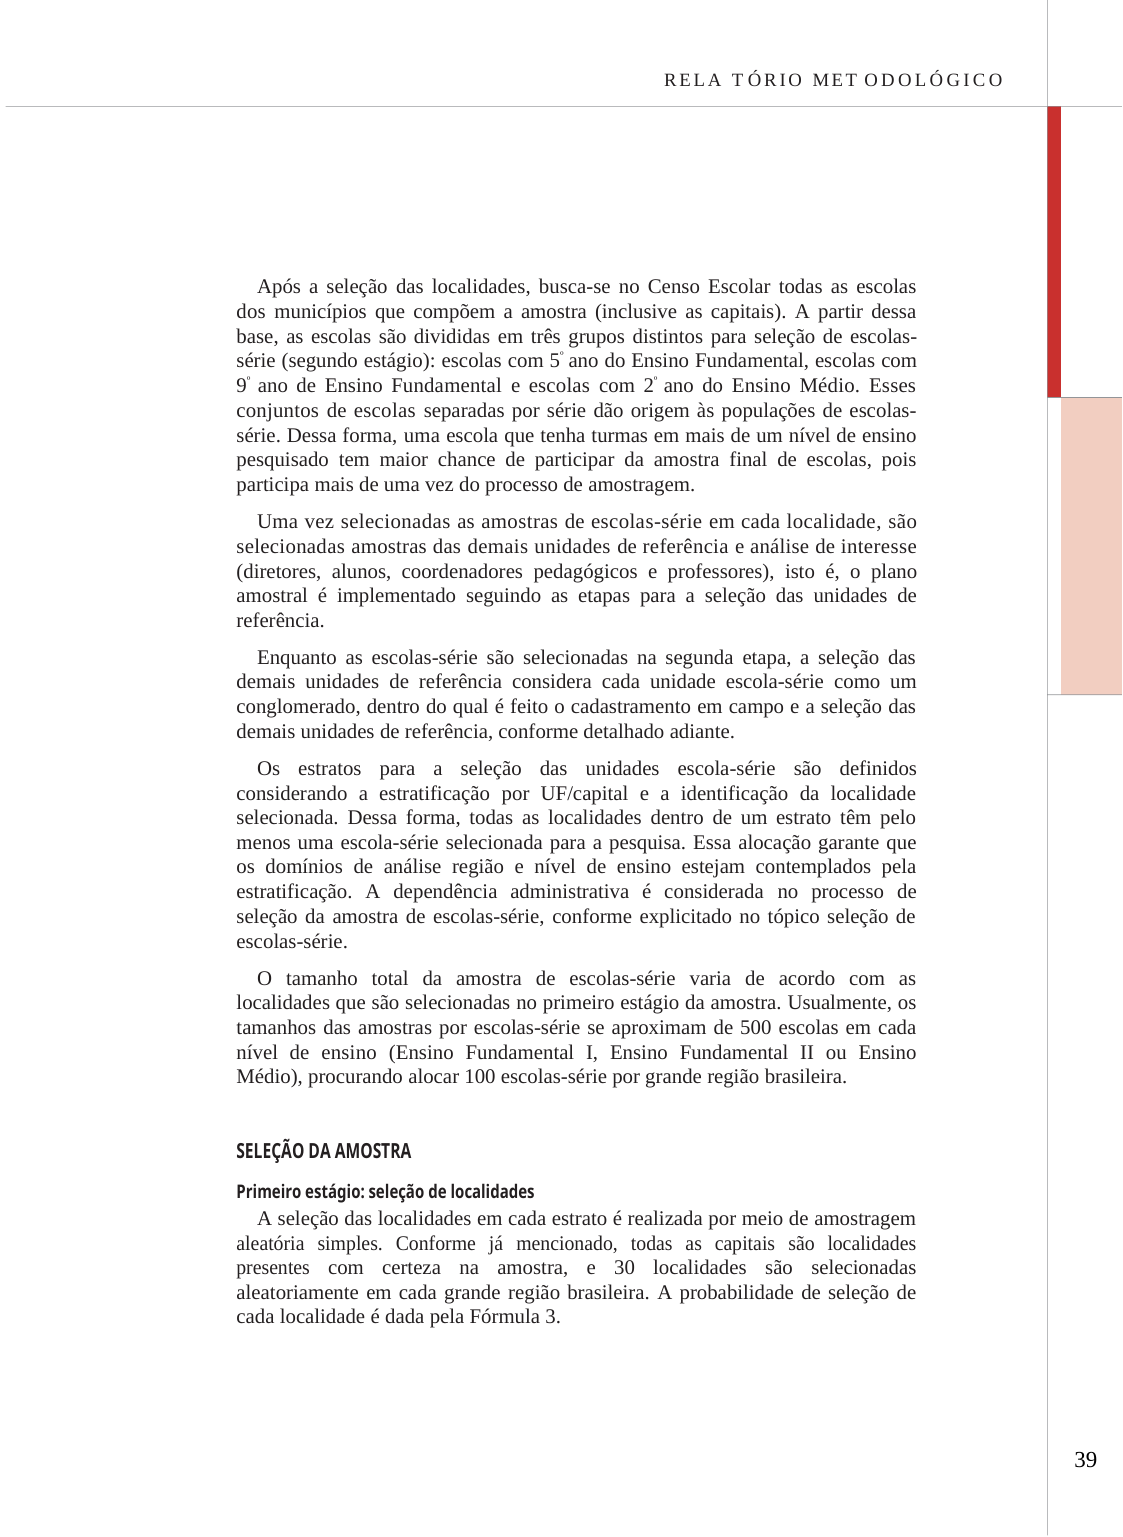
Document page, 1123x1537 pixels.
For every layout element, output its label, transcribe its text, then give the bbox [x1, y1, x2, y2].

text Os estratos para a seleção das unidades escola-série são definidos considerando a estratificação por UF/capital e a identificação da localidade selecionada. Dessa forma, todas as localidades dentro de um estrato têm pelo menos uma escola-série selecionada para a pesquisa. Essa alocação garante que os domínios de análise região e nível de ensino estejam contemplados pela estratificação. A dependência administrativa é considerada no processo de seleção da amostra de escolas-série, conforme explicitado no tópico seleção de escolas-série. [236, 756, 917, 953]
text [1048, 1179, 1104, 1204]
subtitle [1048, 1137, 1104, 1165]
subtitle SELEÇÃO DA AMOSTRA [236, 1137, 1047, 1165]
text Após a seleção das localidades, busca-se no Censo Escolar todas as escolas dos municípios que compõem a amostra (inclusive as capitais). A partir dessa base, as escolas são divididas em três grupos distintos para seleção de escolas-série (segundo estágio): escolas com 5º ano do Ensino Fundamental, escolas com 9º ano de Ensino Fundamental e escolas com 2º ano do Ensino Médio. Esses conjuntos de escolas separadas por série dão origem às populações de escolas-série. Dessa forma, uma escola que tenha turmas em mais de um nível de ensino pesquisado tem maior chance de participar da amostra final de escolas, pois participa mais de uma vez do processo de amostragem. [236, 274, 917, 496]
text Primeiro estágio: seleção de localidades [236, 1179, 1047, 1204]
text O tamanho total da amostra de escolas-série varia de acordo com as localidades que são selecionadas no primeiro estágio da amostra. Usualmente, os tamanhos das amostras por escolas-série se aproximam de 500 escolas em cada nível de ensino (Ensino Fundamental I, Ensino Fundamental II ou Ensino Médio), procurando alocar 100 escolas-série por grande região brasileira. [236, 966, 917, 1088]
text Enquanto as escolas-série são selecionadas na segunda etapa, a seleção das demais unidades de referência considera cada unidade escola-série como um conglomerado, dentro do qual é feito o cadastramento em campo e a seleção das demais unidades de referência, conforme detalhado adiante. [236, 645, 917, 743]
text A seleção das localidades em cada estrato é realizada por meio de amostragem aleatória simples. Conforme já mencionado, todas as capitais são localidades presentes com certeza na amostra, e 30 localidades são selecionadas aleatoriamente em cada grande região brasileira. A probabilidade de seleção de cada localidade é dada pela Fórmula 3. [236, 1206, 917, 1328]
text Uma vez selecionadas as amostras de escolas-série em cada localidade, são selecionadas amostras das demais unidades de referência e análise de interesse (diretores, alunos, coordenadores pedagógicos e professores), isto é, o plano amostral é implementado seguindo as etapas para a seleção das unidades de referência. [236, 509, 917, 632]
